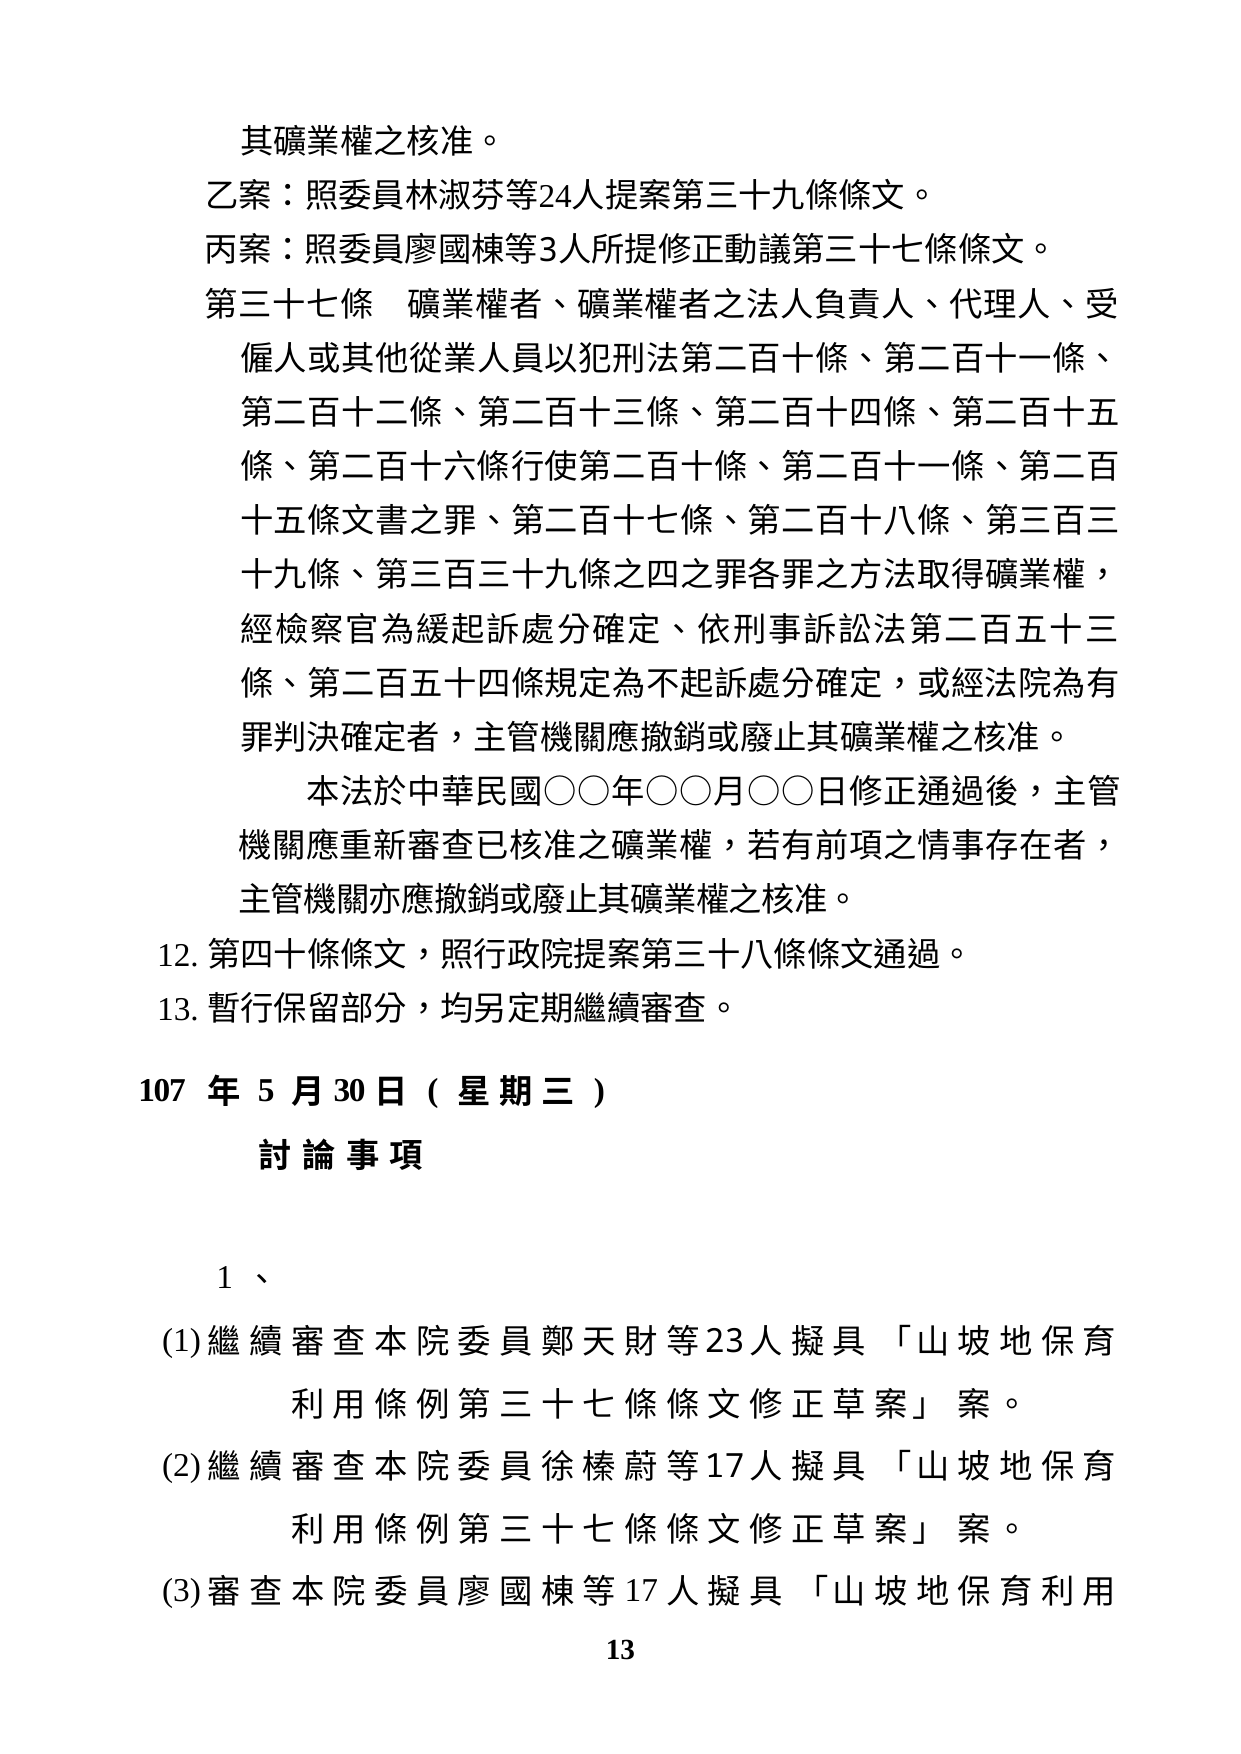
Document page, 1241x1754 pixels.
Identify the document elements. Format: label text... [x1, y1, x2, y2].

text 丙案：照委員廖國棟等3人所提修正動議第三十七條條文。 [120, 218, 1120, 273]
list 繼續審查本院委員徐榛蔚等17人擬具「山坡地保育利用條例第三十七條條文修正草案」案。 [137, 1423, 1120, 1548]
list 繼續審查本院委員鄭天財等23人擬具「山坡地保育利用條例第三十七條條文修正草案」案。 [137, 1298, 1120, 1423]
list 第四十條條文，照行政院提案第三十八條條文通過。 [157, 923, 1120, 977]
list 審查本院委員廖國棟等17人擬具「山坡地保育利用 [147, 1548, 1120, 1610]
text 107年5月30日(星期三) [120, 1048, 1120, 1110]
text 其礦業權之核准。 [204, 110, 1120, 164]
text 本法於中華民國○○年○○月○○日修正通過後，主管機關應重新審查已核准之礦業權，若有前項之情事存在者，主管機關亦應撤銷或廢止其礦業權之核准。 [238, 760, 1120, 923]
text 第三十七條 礦業權者、礦業權者之法人負責人、代理人、受僱人或其他從業人員以犯刑法第二百十條、第二百十一條、第二百十二條、第二百十三條、第二百十四條、第二百十五條、第二百十六條行使第二百十條、第二百十一條、第二百十五條文書之罪、第二百十七條、第二百十八條、第三百三十九條、第三百三十九條之四之罪各罪之方法取得礦業權，經檢察官為緩起訴處分確定、依刑事訴訟法第二百五十三條、第二百五十四條規定為不起訴處分確定，或經法院為有罪判決確定者，主管機關應撤銷或廢止其礦業權之核准。 [204, 273, 1120, 760]
list 暫行保留部分，均另定期繼續審查。 [157, 977, 1120, 1031]
text 討論事項 [258, 1125, 1120, 1177]
text 乙案：照委員林淑芬等24人提案第三十九條條文。 [205, 164, 1120, 218]
